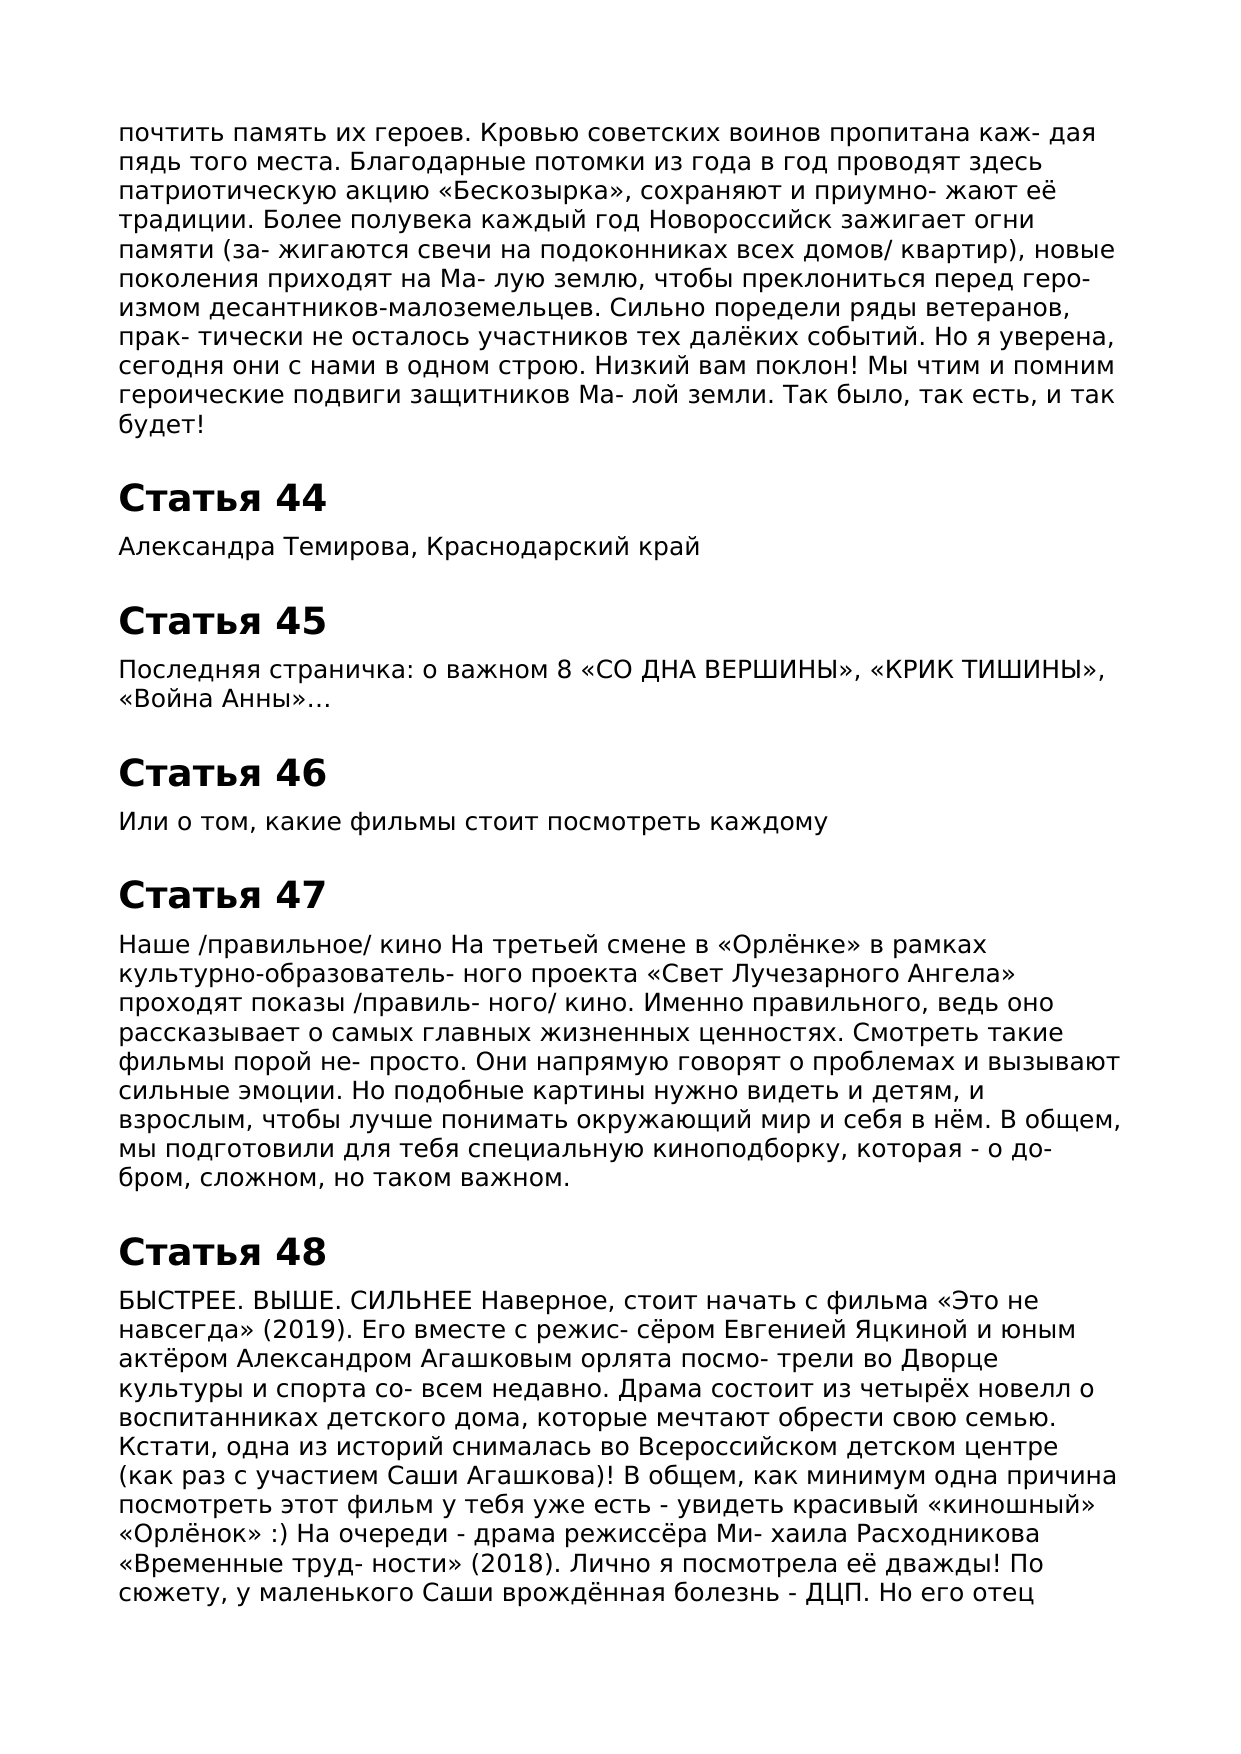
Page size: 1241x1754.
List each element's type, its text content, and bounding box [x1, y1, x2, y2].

subtitle Статья 45 [118, 599, 1122, 643]
subtitle Статья 48 [118, 1230, 1122, 1274]
text Или о том, какие фильмы стоит посмотреть каждому [118, 807, 1122, 837]
text почтить память их героев. Кровью советских воинов пропитана каж- дая пядь того места. Благодарные потомки из года в год проводят здесь патриотическую акцию «Бескозырка», сохраняют и приумно- жают её традиции. Более полувека каждый год Новороссийск зажигает огни памяти (за- жигаются свечи на подоконниках всех домов/ квартир), новые поколения приходят на Ма- лую землю, чтобы преклониться перед геро- измом десантников-малоземельцев. Сильно поредели ряды ветеранов, прак- тически не осталось участников тех далёких событий. Но я уверена, сегодня они с нами в одном строю. Низкий вам поклон! Мы чтим и помним героические подвиги защитников Ма- лой земли. Так было, так есть, и так будет! [118, 118, 1122, 439]
text Александра Темирова, Краснодарский край [118, 533, 1122, 562]
text Наше /правильное/ кино На третьей смене в «Орлёнке» в рамках культурно-образователь- ного проекта «Свет Лучезарного Ангела» проходят показы /правиль- ного/ кино. Именно правильного, ведь оно рассказывает о самых главных жизненных ценностях. Смотреть такие фильмы порой не- просто. Они напрямую говорят о проблемах и вызывают сильные эмоции. Но подобные картины нужно видеть и детям, и взрослым, чтобы лучше понимать окружающий мир и себя в нём. В общем, мы подготовили для тебя специальную киноподборку, которая - о до- бром, сложном, но таком важном. [118, 930, 1122, 1193]
text БЫСТРЕЕ. ВЫШЕ. СИЛЬНЕЕ Наверное, стоит начать с фильма «Это не навсегда» (2019). Его вместе с режис- сёром Евгенией Яцкиной и юным актёром Александром Агашковым орлята посмо- трели во Дворце культуры и спорта со- всем недавно. Драма состоит из четырёх новелл о воспитанниках детского дома, которые мечтают обрести свою семью. Кстати, одна из историй снималась во Всероссийском детском центре (как раз с участием Саши Агашкова)! В общем, как минимум одна причина посмотреть этот фильм у тебя уже есть - увидеть красивый «киношный» «Орлёнок» :) На очереди - драма режиссёра Ми- хаила Расходникова «Временные труд- ности» (2018). Лично я посмотрела её дважды! По сюжету, у маленького Саши врождённая болезнь - ДЦП. Но его отец [118, 1286, 1122, 1607]
subtitle Статья 47 [118, 874, 1122, 918]
subtitle Статья 44 [118, 476, 1122, 520]
text Последняя страничка: о важном 8 «СО ДНА ВЕРШИНЫ», «КРИК ТИШИНЫ», «Война Анны»… [118, 655, 1122, 714]
subtitle Статья 46 [118, 751, 1122, 795]
